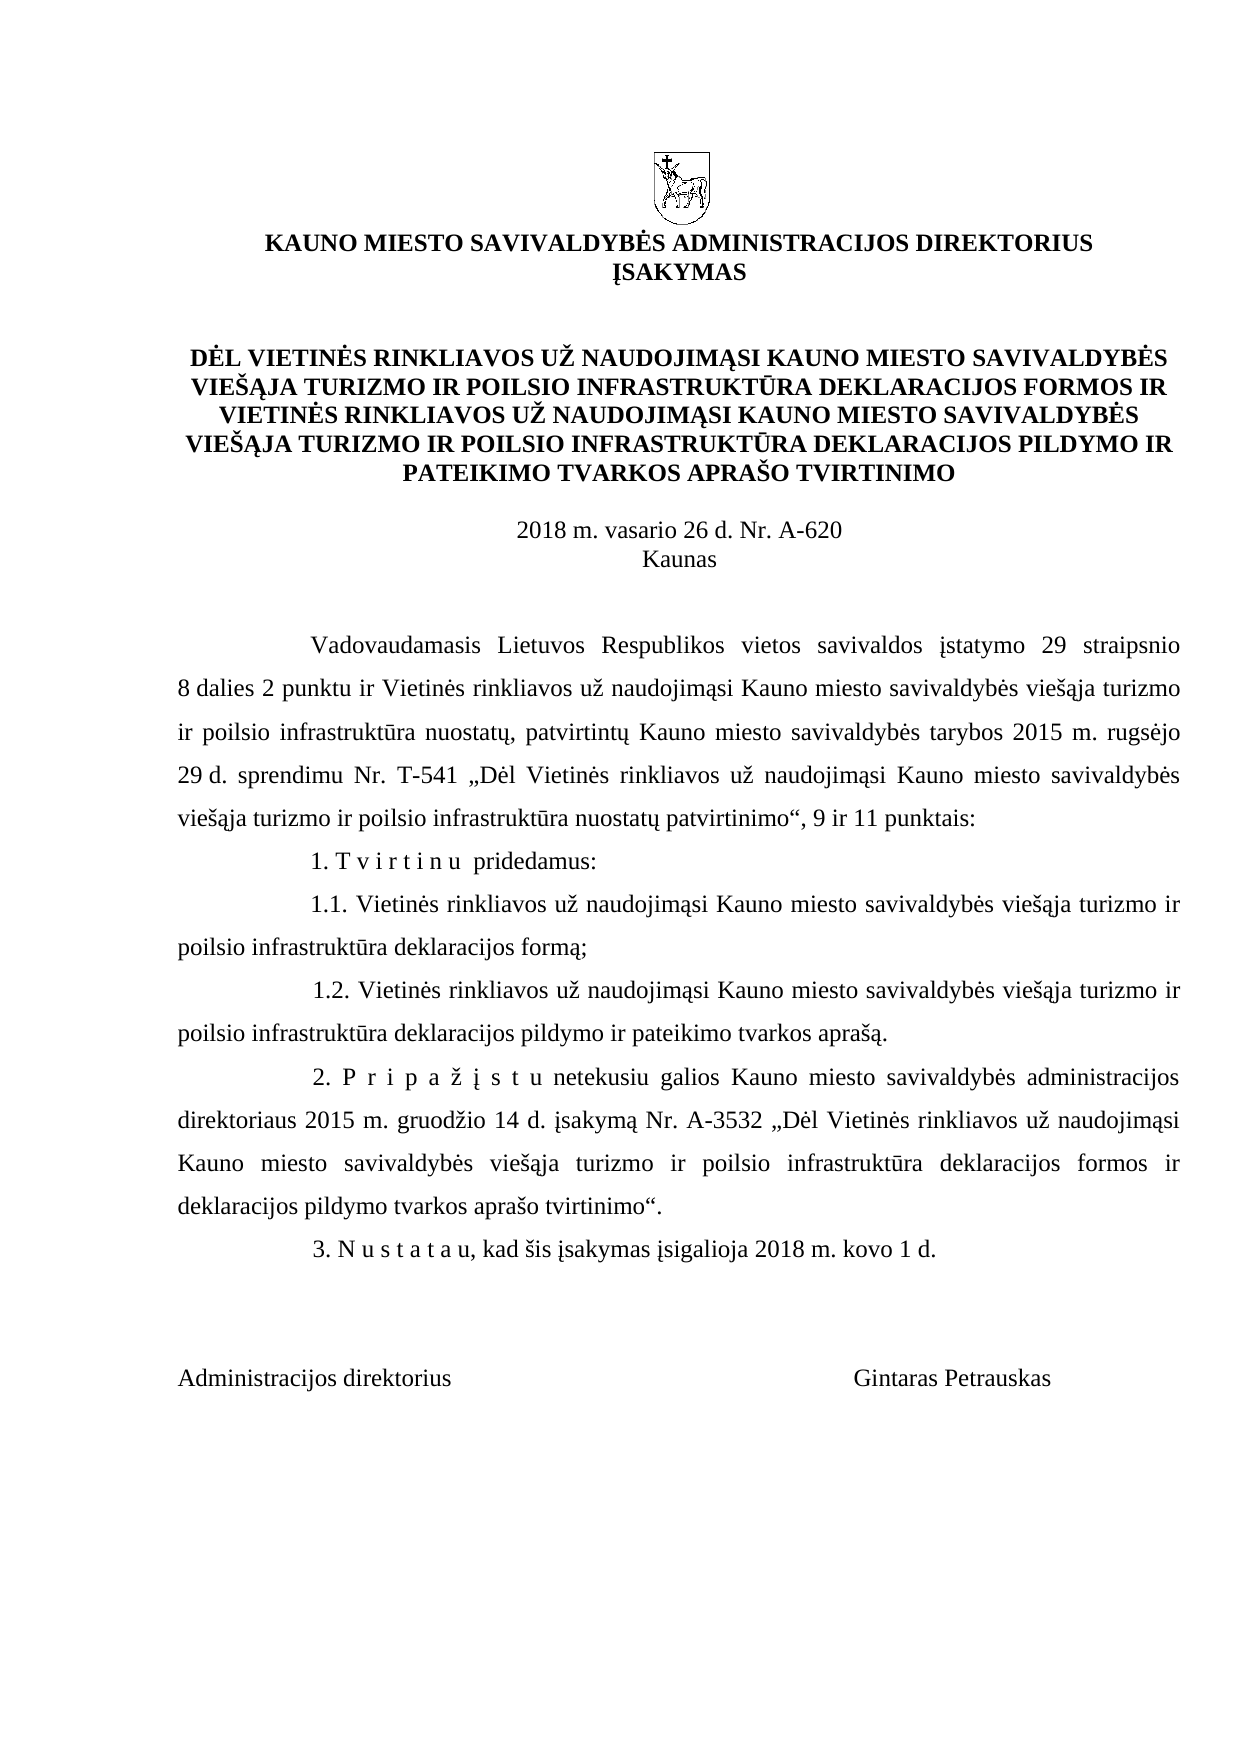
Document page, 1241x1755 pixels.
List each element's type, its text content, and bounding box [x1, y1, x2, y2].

text Administracijos direktorius Gintaras Petrauskas [177, 1363, 1181, 1392]
text 1. T v i r t i n u pridedamus: [177, 846, 1181, 875]
text 2018 m. vasario 26 d. Nr. A-620 [177, 515, 1181, 544]
text DĖL VIETINĖS RINKLIAVOS UŽ NAUDOJIMĄSI KAUNO MIESTO SAVIVALDYBĖS VIEŠĄJA TURIZMO IR POILSIO INFRASTRUKTŪRA DEKLARACIJOS FORMOS IR VIETINĖS RINKLIAVOS UŽ NAUDOJIMĄSI KAUNO MIESTO SAVIVALDYBĖS VIEŠĄJA TURIZMO IR POILSIO INFRASTRUKTŪRA DEKLARACIJOS PILDYMO IR PATEIKIMO TVARKOS APRAŠO TVIRTINIMO [177, 343, 1181, 487]
text 2. P r i p a ž į s t u netekusiu galios Kauno miesto savivaldybės administracijos direktoriaus 2015 m. gruodžio 14 d. įsakymą Nr. A-3532 „Dėl Vietinės rinkliavos už naudojimąsi Kauno miesto savivaldybės viešąja turizmo ir poilsio infrastruktūra deklaracijos formos ir deklaracijos pildymo tvarkos aprašo tvirtinimo“. [177, 1062, 1181, 1220]
text Vadovaudamasis Lietuvos Respublikos vietos savivaldos įstatymo 29 straipsnio 8 dalies 2 punktu ir Vietinės rinkliavos už naudojimąsi Kauno miesto savivaldybės viešąja turizmo ir poilsio infrastruktūra nuostatų, patvirtintų Kauno miesto savivaldybės tarybos 2015 m. rugsėjo 29 d. sprendimu Nr. T-541 „Dėl Vietinės rinkliavos už naudojimąsi Kauno miesto savivaldybės viešąja turizmo ir poilsio infrastruktūra nuostatų patvirtinimo“, 9 ir 11 punktais: [177, 630, 1181, 832]
text Kaunas [177, 544, 1181, 573]
text 1.2. Vietinės rinkliavos už naudojimąsi Kauno miesto savivaldybės viešąja turizmo ir poilsio infrastruktūra deklaracijos pildymo ir pateikimo tvarkos aprašą. [177, 975, 1181, 1047]
text 1.1. Vietinės rinkliavos už naudojimąsi Kauno miesto savivaldybės viešąja turizmo ir poilsio infrastruktūra deklaracijos formą; [177, 889, 1181, 961]
text ĮSAKYMAS [177, 257, 1181, 285]
text KAUNO MIESTO SAVIVALDYBĖS ADMINISTRACIJOS DIREKTORIUS [177, 228, 1181, 257]
text 3. N u s t a t a u, kad šis įsakymas įsigalioja 2018 m. kovo 1 d. [177, 1234, 1181, 1263]
